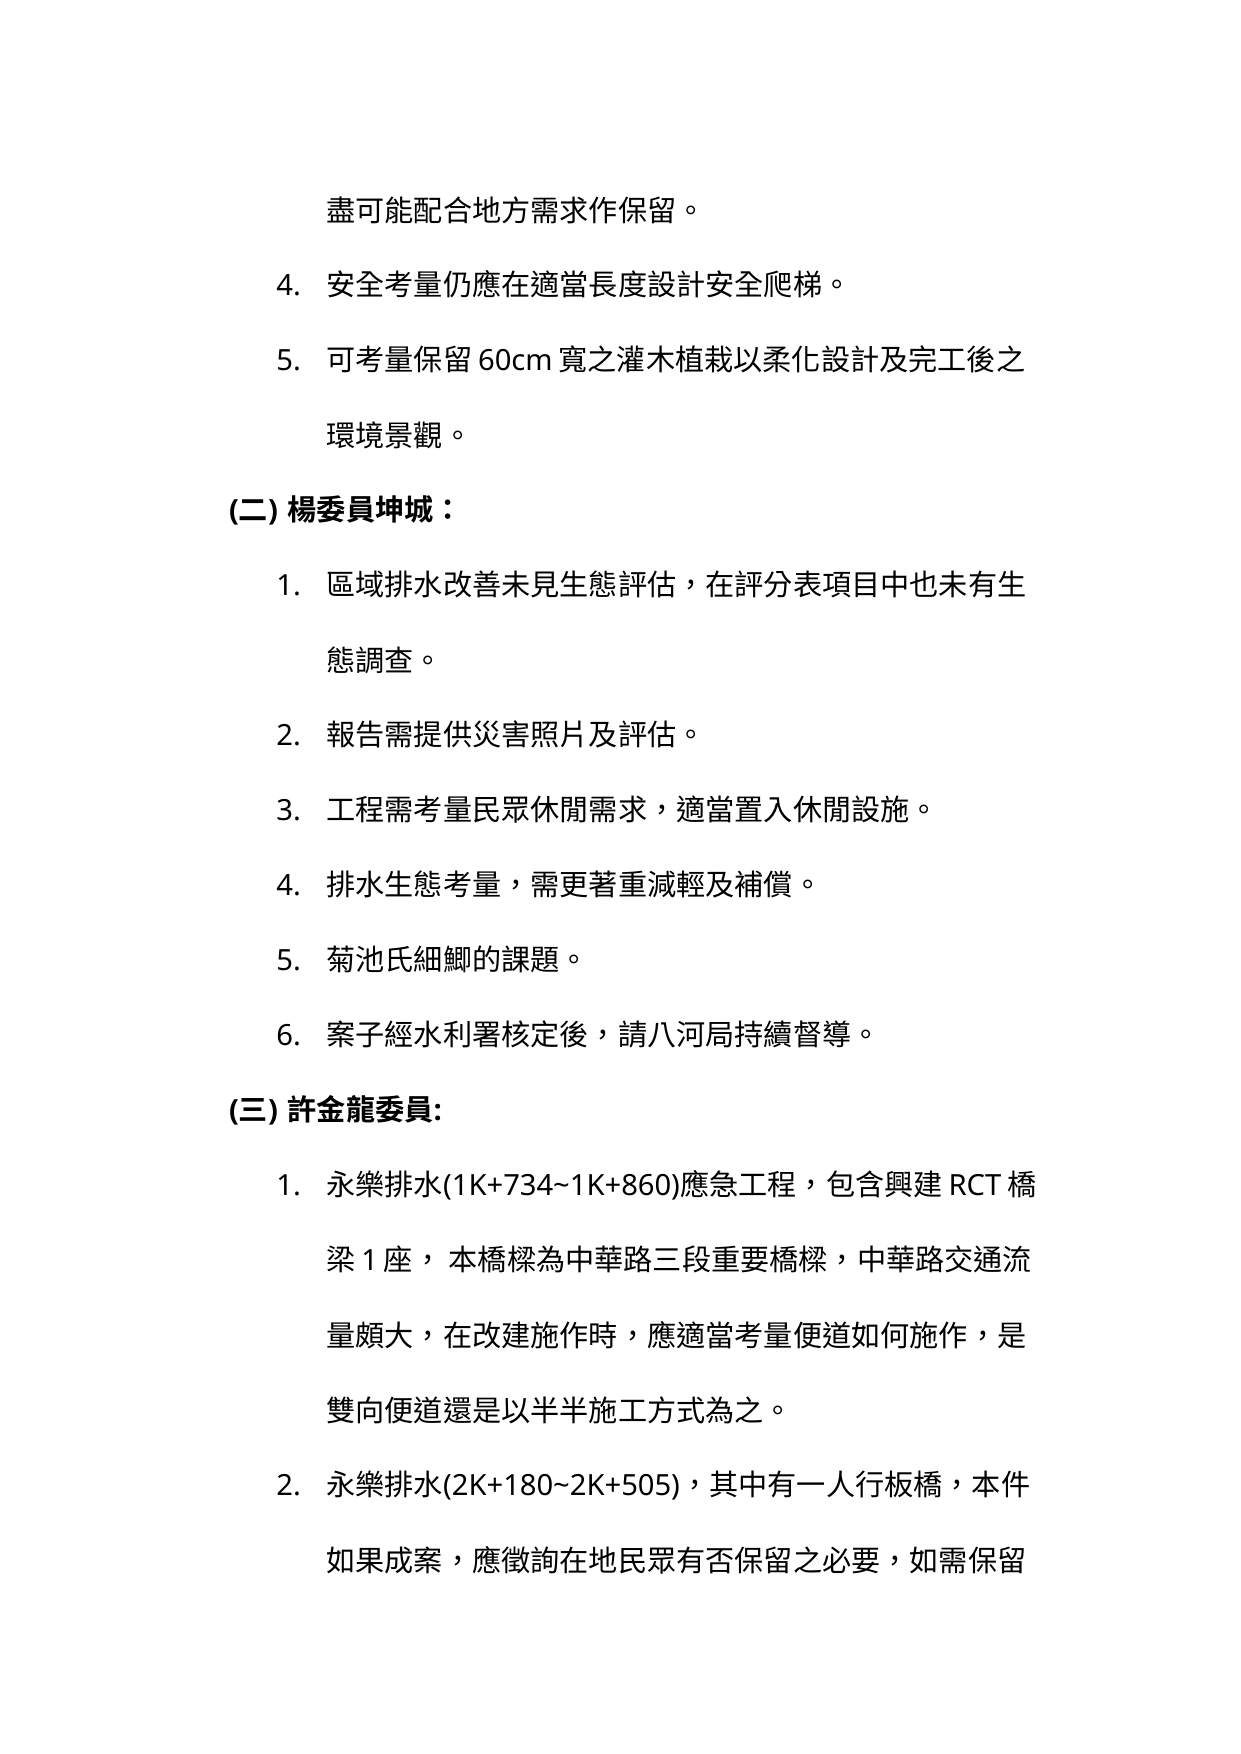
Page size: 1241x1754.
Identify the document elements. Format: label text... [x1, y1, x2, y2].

list 可考量保留60cm寬之灌木植栽以柔化設計及完工後之環境景觀。 [276, 314, 1053, 464]
list 永樂排水(1K+734~1K+860)應急工程，包含興建RCT橋梁1座， 本橋樑為中華路三段重要橋樑，中華路交通流量頗大，在改建施作時，應適當考量便道如何施作，是雙向便道還是以半半施工方式為之。 [276, 1139, 1053, 1439]
list 排水生態考量，需更著重減輕及補償。 [276, 839, 1053, 914]
list 工程需考量民眾休閒需求，適當置入休閒設施。 [276, 764, 1053, 839]
list 盡可能配合地方需求作保留。 [276, 164, 1053, 239]
list 菊池氏細鯽的課題。 [276, 914, 1053, 989]
list 安全考量仍應在適當長度設計安全爬梯。 [276, 239, 1053, 314]
list 永樂排水(2K+180~2K+505)，其中有一人行板橋，本件如果成案，應徵詢在地民眾有否保留之必要，如需保留 [276, 1439, 1053, 1589]
list 許金龍委員: [229, 1064, 1053, 1139]
list 報告需提供災害照片及評估。 [276, 689, 1053, 764]
list 區域排水改善未見生態評估，在評分表項目中也未有生態調查。 [276, 539, 1053, 689]
list 案子經水利署核定後，請八河局持續督導。 [276, 989, 1053, 1064]
list 楊委員坤城： [229, 464, 1053, 539]
